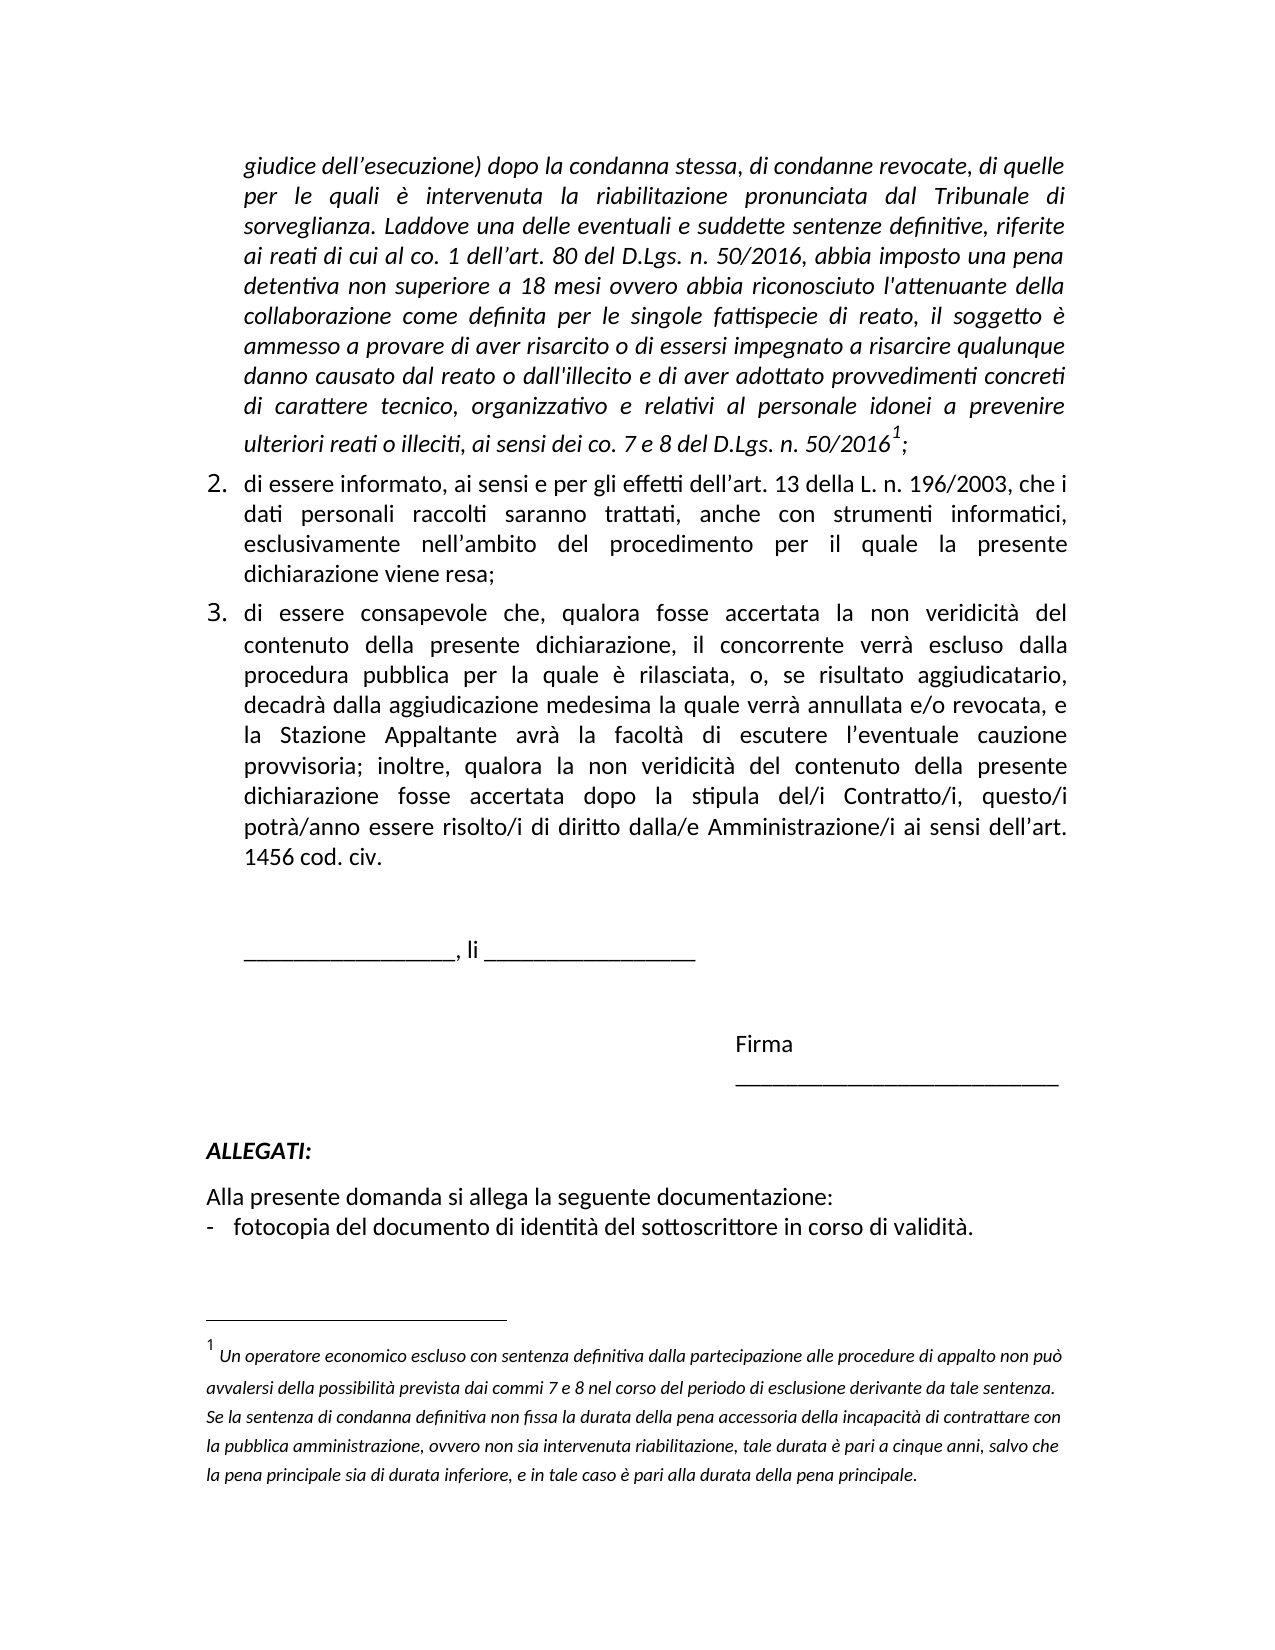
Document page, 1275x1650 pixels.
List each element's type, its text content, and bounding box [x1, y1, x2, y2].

list di essere informato, ai sensi e per gli effetti dell’art. 13 della L. n. 196/2003, che i dati personali raccolti saranno trattati, anche con strumenti informatici, esclusivamente nell’ambito del procedimento per il quale la presente dichiarazione viene resa; [207, 465, 1069, 588]
text - fotocopia del documento di identità del sottoscrittore in corso di validità. [206, 1212, 1069, 1242]
list di essere consapevole che, qualora fosse accertata la non veridicità del contenuto della presente dichiarazione, il concorrente verrà escluso dalla procedura pubblica per la quale è rilasciata, o, se risultato aggiudicatario, decadrà dalla aggiudicazione medesima la quale verrà annullata e/o revocata, e la Stazione Appaltante avrà la facoltà di escutere l’eventuale cauzione provvisoria; inoltre, qualora la non veridicità del contenuto della presente dichiarazione fosse accertata dopo la stipula del/i Contratto/i, questo/i potrà/anno essere risolto/i di diritto dalla/e Amministrazione/i ai sensi dell’art. 1456 cod. civ. [207, 595, 1069, 871]
text __________________________ [735, 1059, 1069, 1090]
text Alla presente domanda si allega la seguente documentazione: [206, 1181, 1069, 1212]
text 1 Un operatore economico escluso con sentenza definitiva dalla partecipazione alle procedure di appalto non può avvalersi della possibilità prevista dai commi 7 e 8 nel corso del periodo di esclusione derivante da tale sentenza. Se la sentenza di condanna definitiva non fissa la durata della pena accessoria della incapacità di contrattare con la pubblica amministrazione, ovvero non sia intervenuta riabilitazione, tale durata è pari a cinque anni, salvo che la pena principale sia di durata inferiore, e in tale caso è pari alla durata della pena principale. [206, 1334, 1069, 1486]
text ALLEGATI: [206, 1135, 1069, 1166]
text giudice dell’esecuzione) dopo la condanna stessa, di condanne revocate, di quelle per le quali è intervenuta la riabilitazione pronunciata dal Tribunale di sorveglianza. Laddove una delle eventuali e suddette sentenze definitive, riferite ai reati di cui al co. 1 dell’art. 80 del D.Lgs. n. 50/2016, abbia imposto una pena detentiva non superiore a 18 mesi ovvero abbia riconosciuto l'attenuante della collaborazione come definita per le singole fattispecie di reato, il soggetto è ammesso a provare di aver risarcito o di essersi impegnato a risarcire qualunque danno causato dal reato o dall'illecito e di aver adottato provvedimenti concreti di carattere tecnico, organizzativo e relativi al personale idonei a prevenire ulteriori reati o illeciti, ai sensi dei co. 7 e 8 del D.Lgs. n. 50/20161; [244, 150, 1069, 461]
text _________________, li _________________ [244, 934, 1069, 965]
text Firma [735, 1028, 1069, 1059]
